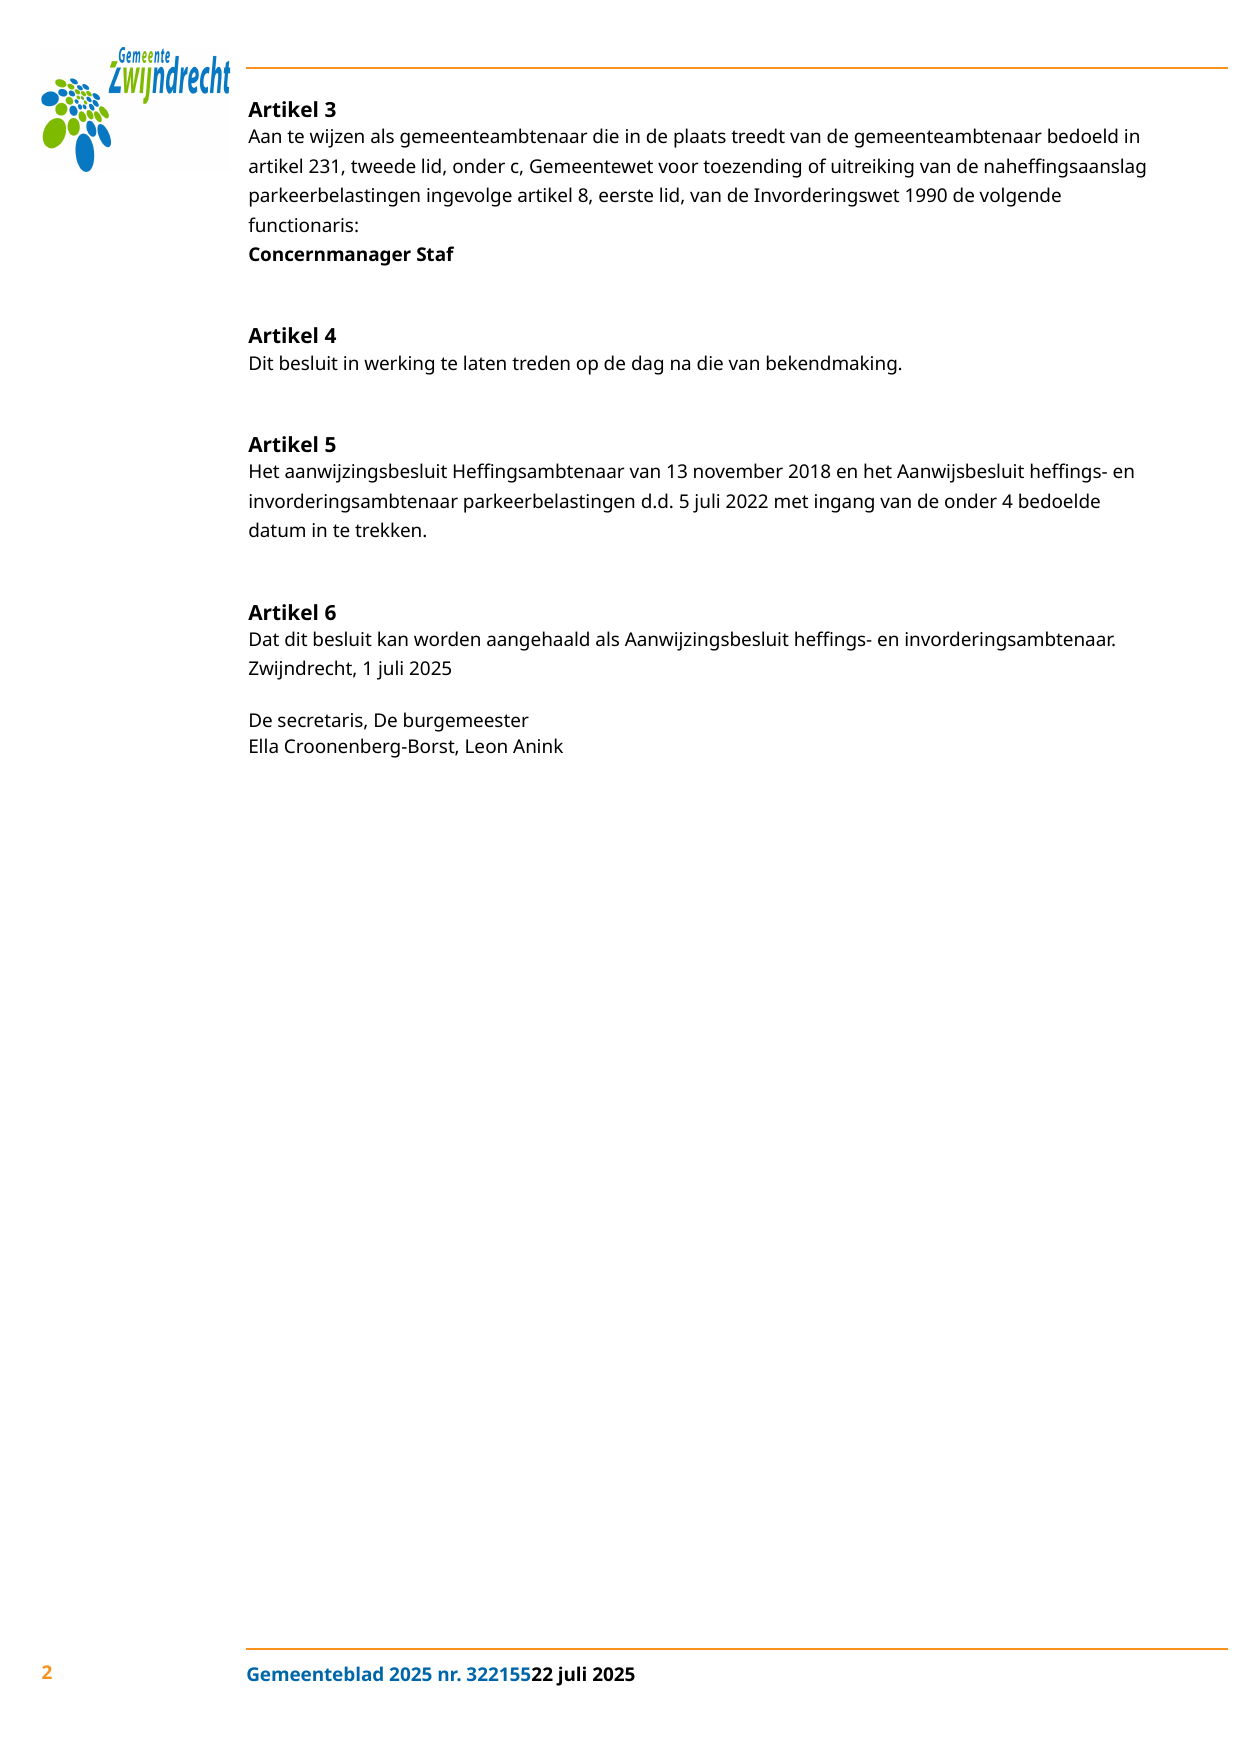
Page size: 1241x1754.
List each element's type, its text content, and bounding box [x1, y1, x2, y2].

text Ella Croonenberg-Borst, Leon Anink [248, 733, 1152, 758]
text Aan te wijzen als gemeenteambtenaar die in de plaats treedt van de gemeenteambtenaar bedoeld in artikel 231, tweede lid, onder c, Gemeentewet voor toezending of uitreiking van de naheffingsaanslag parkeerbelastingen ingevolge artikel 8, eerste lid, van de Invorderingswet 1990 de volgende functionaris: [248, 123, 1152, 238]
text Artikel 6 [248, 598, 1152, 626]
text Artikel 5 [248, 430, 1152, 458]
text Concernmanager Staf [248, 242, 1152, 267]
text Het aanwijzingsbesluit Heffingsambtenaar van 13 november 2018 en het Aanwijsbesluit heffings- en invorderingsambtenaar parkeerbelastingen d.d. 5 juli 2022 met ingang van de onder 4 bedoelde datum in te trekken. [248, 458, 1152, 543]
text Artikel 3 [248, 95, 1152, 123]
text Dat dit besluit kan worden aangehaald als Aanwijzingsbesluit heffings- en invorderingsambtenaar. [248, 626, 1152, 652]
text Dit besluit in werking te laten treden op de dag na die van bekendmaking. [248, 350, 1152, 376]
text Zwijndrecht, 1 juli 2025 [248, 656, 1152, 681]
picture [41, 47, 231, 172]
text Artikel 4 [248, 322, 1152, 350]
text De secretaris, De burgemeester [248, 707, 1152, 733]
